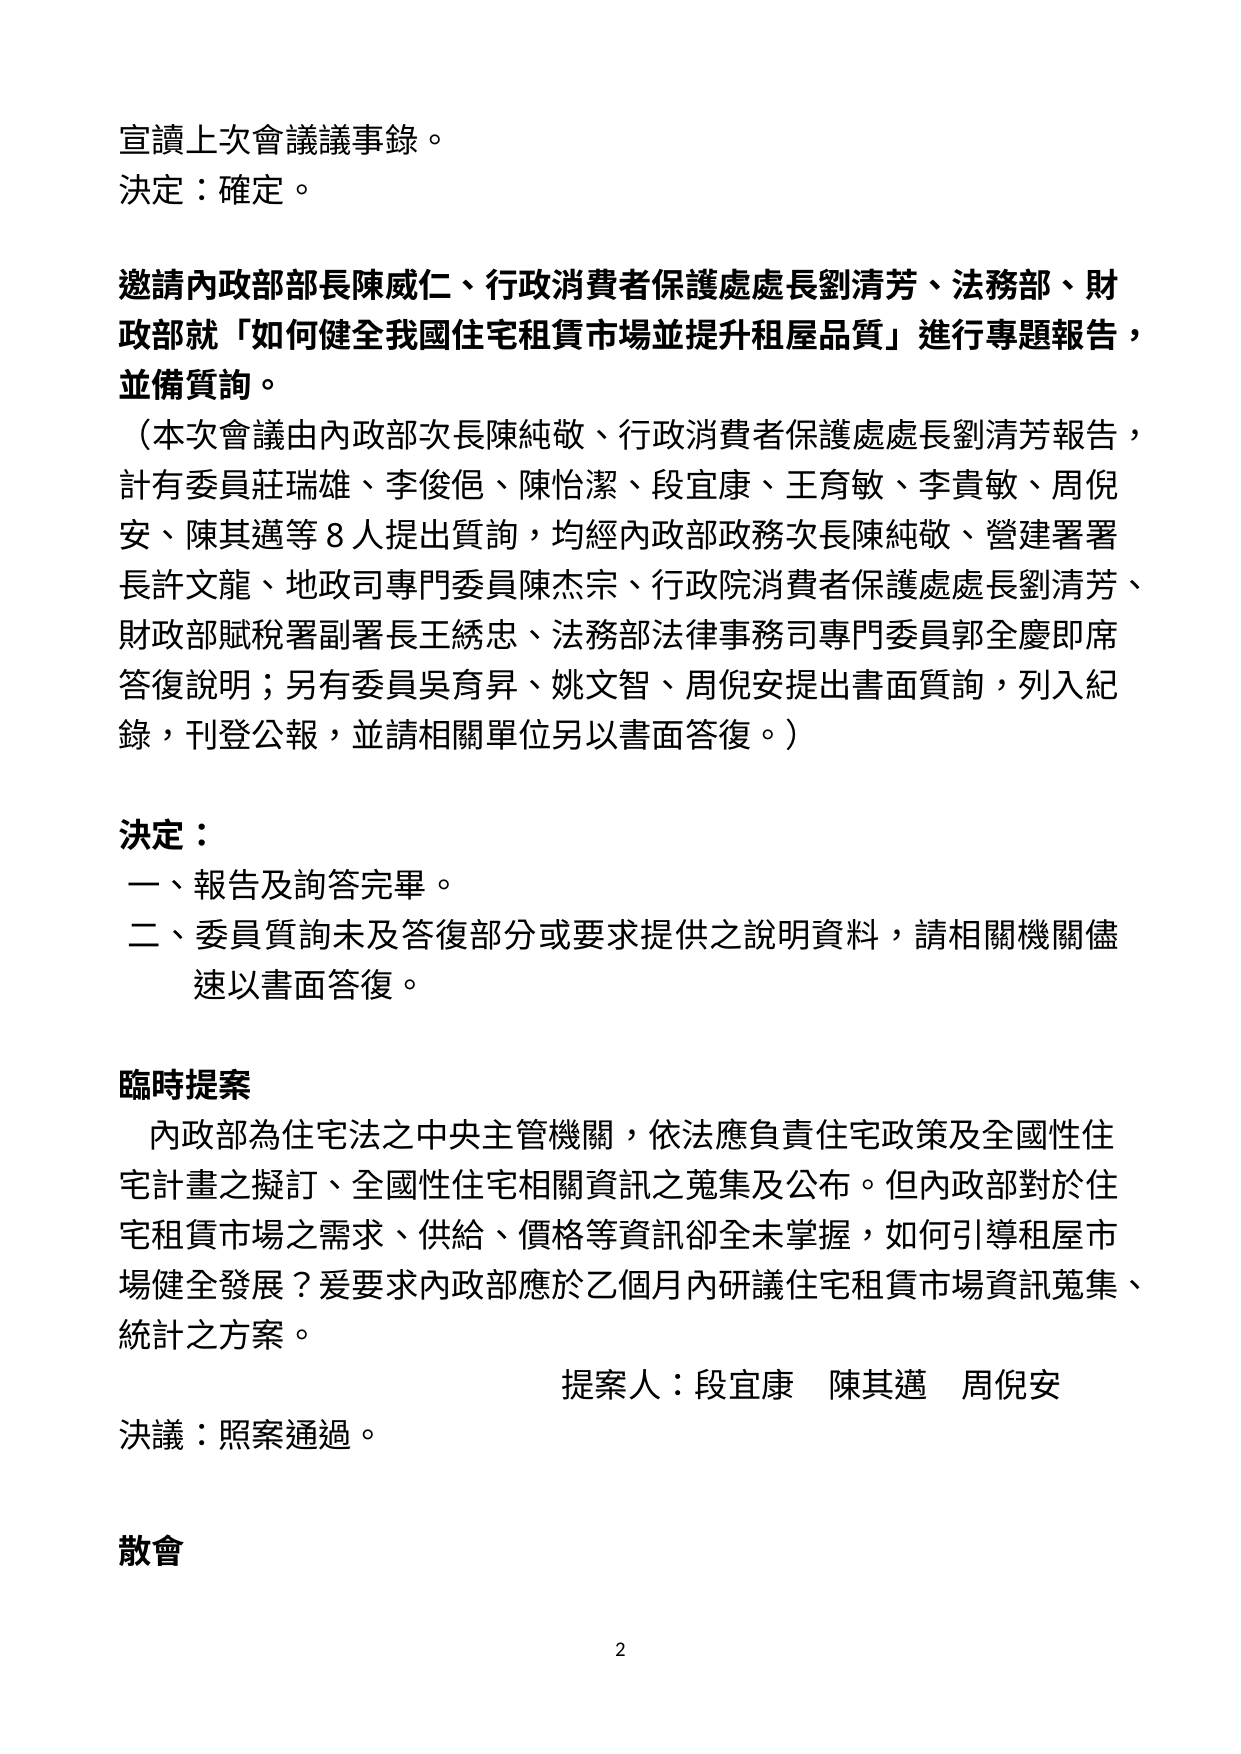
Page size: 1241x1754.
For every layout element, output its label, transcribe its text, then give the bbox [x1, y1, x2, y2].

text 決定：確定。 [118, 162, 1122, 212]
text 一、報告及詢答完畢。 [127, 857, 1122, 907]
text 提案人：段宜康 陳其邁 周倪安 [218, 1357, 1122, 1407]
text 散會 [118, 1507, 1122, 1570]
text 宣讀上次會議議事錄。 [118, 112, 1122, 162]
text 邀請內政部部長陳威仁、行政消費者保護處處長劉清芳、法務部、財政部就「如何健全我國住宅租賃市場並提升租屋品質」進行專題報告，並備質詢。 [118, 257, 1122, 407]
text 決議：照案通過。 [118, 1407, 1122, 1457]
text 決定： [118, 807, 1122, 857]
text 內政部為住宅法之中央主管機關，依法應負責住宅政策及全國性住宅計畫之擬訂、全國性住宅相關資訊之蒐集及公布。但內政部對於住宅租賃市場之需求、供給、價格等資訊卻全未掌握，如何引導租屋市場健全發展？爰要求內政部應於乙個月內研議住宅租賃市場資訊蒐集、統計之方案。 [118, 1107, 1122, 1357]
text 臨時提案 [118, 1057, 1122, 1107]
text 二、委員質詢未及答復部分或要求提供之說明資料，請相關機關儘速以書面答復。 [127, 907, 1122, 1007]
text （本次會議由內政部次長陳純敬、行政消費者保護處處長劉清芳報告，計有委員莊瑞雄、李俊俋、陳怡潔、段宜康、王育敏、李貴敏、周倪安、陳其邁等8人提出質詢，均經內政部政務次長陳純敬、營建署署長許文龍、地政司專門委員陳杰宗、行政院消費者保護處處長劉清芳、財政部賦稅署副署長王綉忠、法務部法律事務司專門委員郭全慶即席答復說明；另有委員吳育昇、姚文智、周倪安提出書面質詢，列入紀錄，刊登公報，並請相關單位另以書面答復。） [118, 407, 1122, 757]
